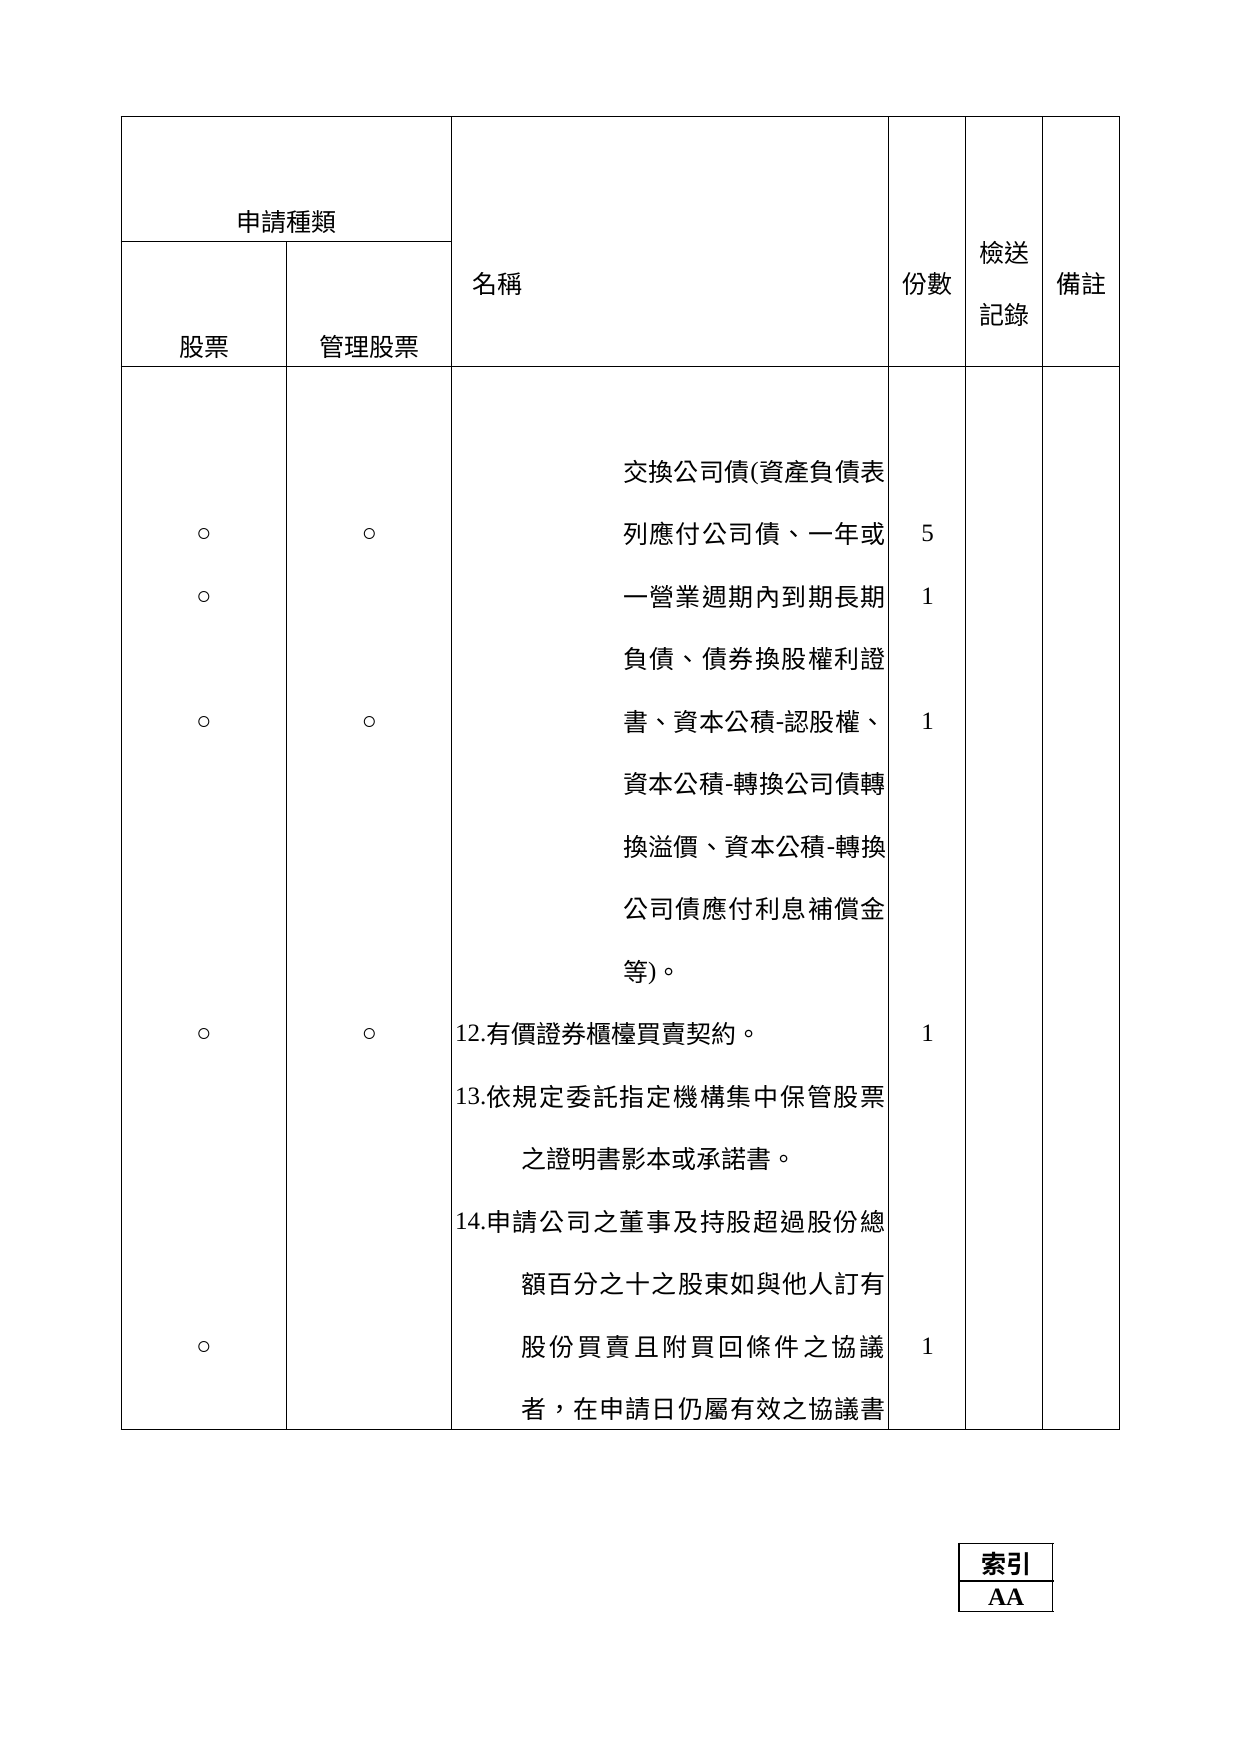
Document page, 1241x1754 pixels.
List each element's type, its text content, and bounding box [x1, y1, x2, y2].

table_header 檢送記錄 [966, 117, 1042, 366]
table_header 申請種類 [122, 117, 451, 241]
table_cell ○ ○ ○ [287, 367, 451, 1428]
table_header 份數 [889, 117, 965, 366]
table_cell 管理股票 [287, 242, 451, 366]
table_cell 櫃檯買賣申請書。 最近一次經濟部變更登記核准函及變更登記表影本。 證券業、期貨業、金融業及保險業應檢送目的事業主管機關同意函影本。 科技事業或文化創意事業申請股票櫃檯買賣，應檢送經中央目的事業主管機關出具其係屬科技事業或文化創意事業且具市場性之評估意見影本。 董事會或股東會(重整人會議)決議股票申請為櫃檯買賣之議事錄影本。 公開說明書稿本（含推薦證券商之評估報告）。（管理股票者3份） 公開說明書稿本電子檔上傳至本中心指定之網際網路資訊申報系統之證明文件。 截至次季止之財務預測資訊。 「股票上櫃調查表」。 股權分散表；若未符合股權分散標準，申請公司於掛牌前達成股權分散標準之承諾書一份。 全面無實體發行有價證券(包括普通股、特別股、公司債、可轉換公司債、附認股權公司債、交換公司債等)之證明文件。 請核對最近期之資產負債表有無下列科目，以確認申請公司除發行普通股外，有無發行其他有價證券： 發行特別股 一般特別股(資產負債表列特別股股本)。 強制贖回特別股(資產負債表列特別股負債-流動、特別股負債-非流動)。 發行公司債、可轉換公司債、附認股權公司債、交換公司債(資產負債表列應付公司債、一年或一營業週期內到期長期負債、債券換股權利證書、資本公積-認股權、資本公積-轉換公司債轉換溢價、資本公積-轉換公司債應付利息補償金等)。 有價證券櫃檯買賣契約。 依規定委託指定機構集中保管股票之證明書影本或承諾書。 申請公司之董事及持股超過股份總額百分之十之股東如與他人訂有股份買賣且附買回條件之協議者，在申請日仍屬有效之協議書等相關資料影本。 申請公司就本股票櫃檯買賣申請書及其附件所載事項無虛偽、隱匿之聲明書及無本中心證券商營業處所買賣有價證券審查準則第九條第三項所列情事之聲明書。 申請日最近一年內申請公司之負責人、董事及持股超過股份總額百分之十之股東業已參加證券法規研習課程之證明文件影本(含董事進修公司治理相關課程三小時之證明文件)。 推薦證券商輔導人員進修公司治理相關課程之證明文件影本。 兩家以上推薦證券商之推薦書（應載明主、協辦推薦證券商）、評估報告工作底稿及其無虛偽隱匿之聲明書暨符合本中心證券商營業處所買賣有價證券審查準則第九條之聲明書。（管理股票為申請公司是否無本中心業務規則第十三條及第十三條之一所列情事之工作底稿、評估報告無虛偽隱匿聲明書及符合審查準則第九條之聲明書） 推薦證券商填製之「上櫃審查準則第十條第一項各款情事審查表」、「上櫃審查準則各補充規定審查表」、評估報告工作分配表及撰寫評估報告人員名單與相關懲處紀錄。 申請公司與推薦證券商共同訂定股票承銷價格之依據及方式之說明書。 律師填製之「發行人申請股票櫃檯買賣法律事項檢查表」、其工作底稿，以及律師與申請公司所出具「其彼此間並無前開檢查表之填表注意事項四所列情事」之聲明書。 經聯合會計師事務所查核簽證或核閱之下列報告： 最近二年度個體及合併財務報告。（當年度1至3月申請管理股票之公司可以最近一年度最近期會計師出具之財務報告代替最近一年度財務報告） 申請日期已逾季度終了後四十五日，加附最近一季之合併財務報告。 公營事業除最近一年度個體及合併財務報表須經會計師查核簽證，其餘屬未公開發行之年度部分，得以審計機關審定之審查報告書替代之，但最近一年度個體及合併財務報表仍應採兩年對照方式編列。 會計師專案審查公司內部控制制度所出具無保留意見之審查報告。 前述相關之會計師工作底稿、永久檔案及「會計師查核簽證作業覆核表」。 臺灣證券交易所（或本中心）通知有價證券終止上市（櫃）之函文暨終止上市（櫃）公告影本。 申請公司無本中心業務規則第十三條及第十三條之一所列情事之聲明書。 申請公司之公司治理自評報告或外部獨立客觀機構之公司治理評量報告(出具外部獨立客觀機構之公司治理評量報告者免附)。 申請公司、推薦證券商、律師及會計師所出具之誠信聲明書。 推薦證券商、簽證會計師及律師填製之上櫃標準題。 申請公司位於臺灣地區之分公司、子公司、工廠或營業處所等分支機構之勞工人數資料、統一編號、電話、地址及聯絡人。(作為向勞動部意見徵詢之附件) 臺灣集中保管結算所股份有限公司所出具申請公司之專業股務代理機構符合規定之證明文件。 股票面額非屬新臺幣10元者，主辦推薦證券商於上櫃前預計辦理之宣導計劃。 申請公司出具之自行編製財務報告評估表，或提升自行編製財務報告能力計畫書。 申請公司購買董事責任保險之相關證明文件。 本中心審查有價證券上櫃作業程序附件十二「審查報告」內之「申請公司及中介機構補充書件」(補充書件四及七除外)。 其他必要之證明文件或資料。 [452, 367, 888, 1428]
table_cell [1043, 367, 1119, 1428]
table_header 名稱 [452, 117, 888, 366]
table_cell [966, 367, 1042, 1428]
table_header 備註 [1043, 117, 1119, 366]
table_cell ○ ○ ○ ○ ○ [122, 367, 286, 1428]
table_cell 5 1 1 1 1 [889, 367, 965, 1428]
table_cell 股票 [122, 242, 286, 366]
